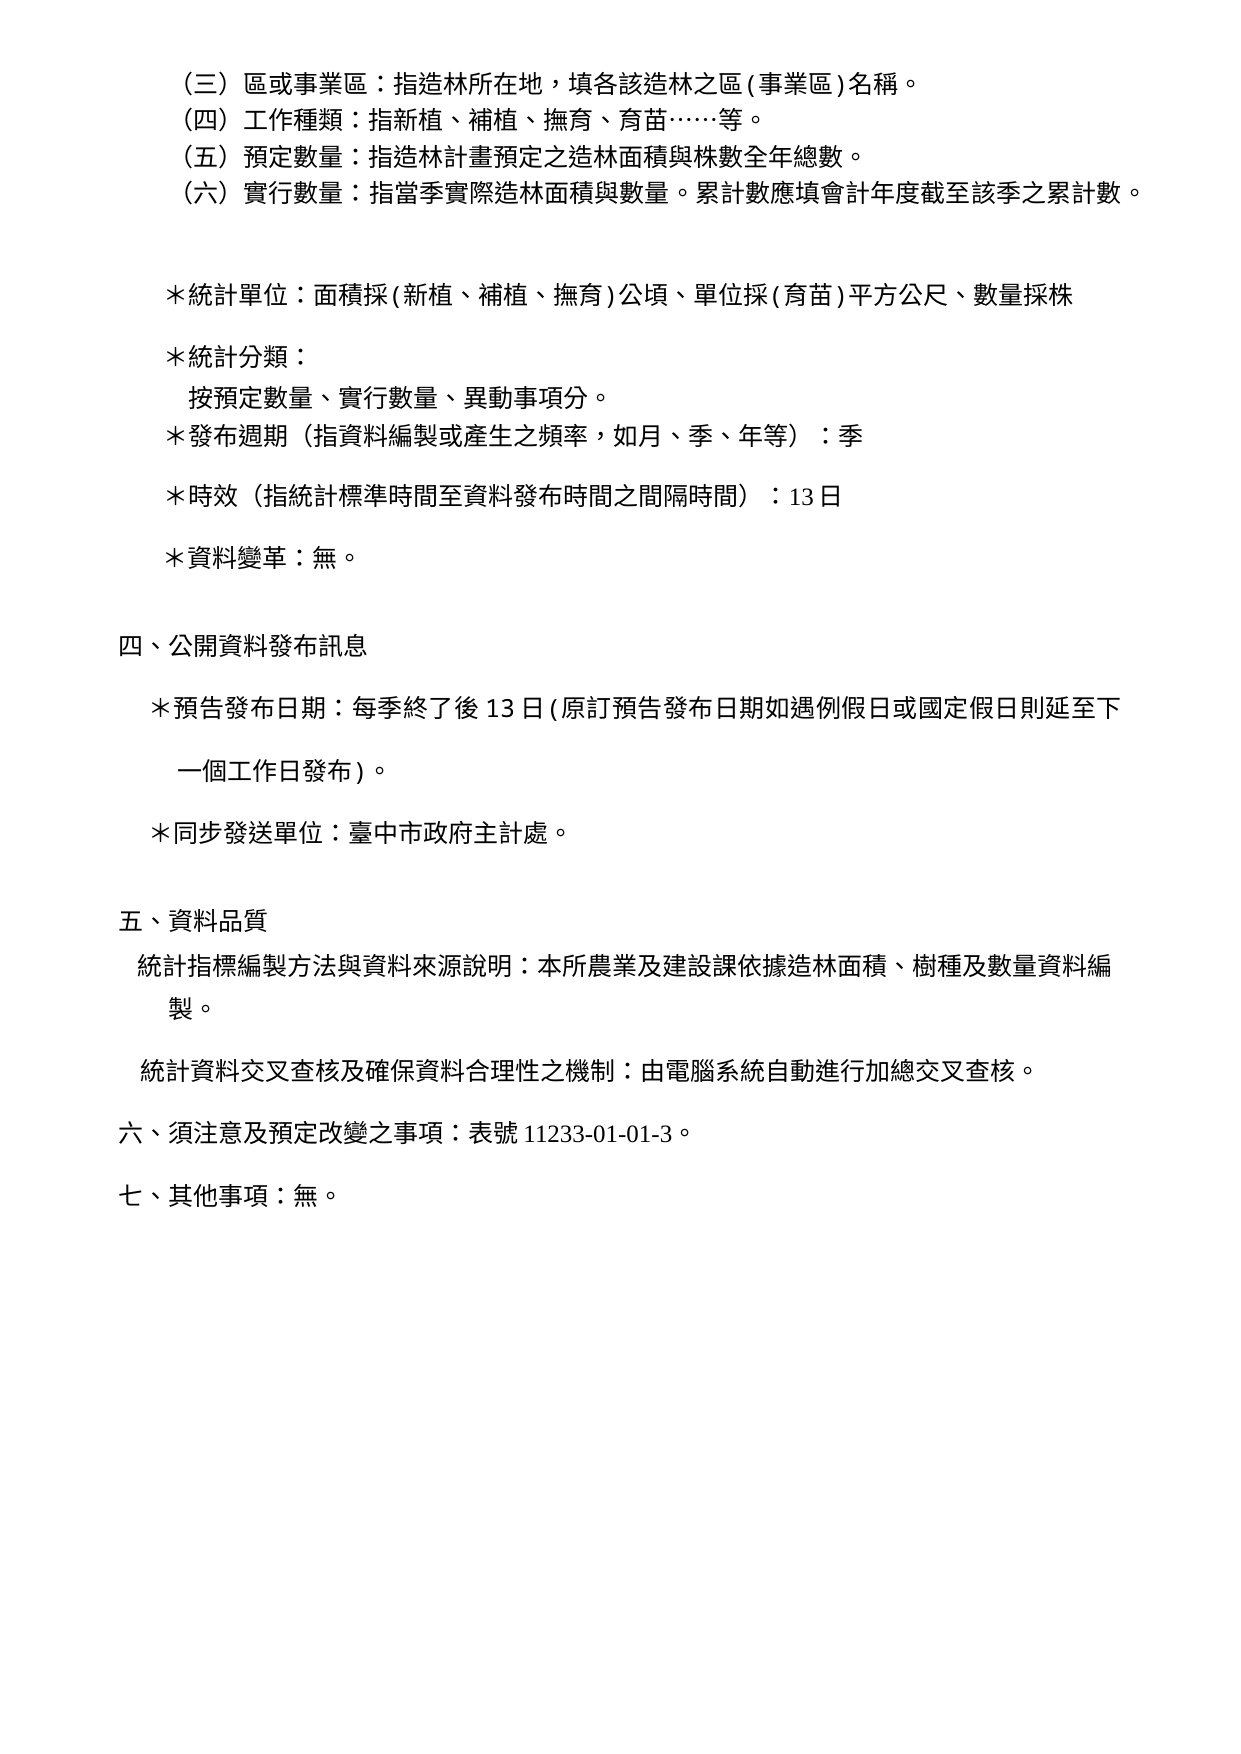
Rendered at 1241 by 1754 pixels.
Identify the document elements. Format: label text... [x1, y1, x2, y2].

text （三）區或事業區：指造林所在地，填各該造林之區(事業區)名稱。 [118, 64, 1122, 101]
text 七、其他事項：無。 [118, 1153, 1122, 1215]
text （六）實行數量：指當季實際造林面積與數量。累計數應填會計年度截至該季之累計數。 [118, 173, 1122, 252]
text （四）工作種類：指新植、補植、撫育、育苗……等。 [118, 101, 1122, 137]
text ＊發布週期（指資料編製或產生之頻率，如月、季、年等）：季 [118, 416, 1122, 453]
text 四、公開資料發布訊息 [118, 603, 1122, 665]
text 統計資料交叉查核及確保資料合理性之機制：由電腦系統自動進行加總交叉查核。 [118, 1028, 1122, 1090]
text 統計指標編製方法與資料來源說明：本所農業及建設課依據造林面積、樹種及數量資料編製。 [118, 940, 1122, 1028]
text ＊同步發送單位：臺中市政府主計處。 [149, 790, 1122, 853]
text 六、須注意及預定改變之事項：表號11233-01-01-3。 [118, 1090, 1122, 1153]
text ＊資料變革：無。 [118, 515, 1122, 578]
text ＊時效（指統計標準時間至資料發布時間之間隔時間）：13日 [149, 453, 1122, 515]
text ＊統計分類： [118, 314, 1122, 377]
text ＊統計單位：面積採(新植、補植、撫育)公頃、單位採(育苗)平方公尺、數量採株 [118, 252, 1122, 314]
text 按預定數量、實行數量、異動事項分。 [118, 377, 1122, 416]
text 五、資料品質 [118, 878, 1122, 940]
text （五）預定數量：指造林計畫預定之造林面積與株數全年總數。 [118, 137, 1122, 173]
text ＊預告發布日期：每季終了後13日(原訂預告發布日期如遇例假日或國定假日則延至下一個工作日發布)。 [148, 665, 1122, 790]
